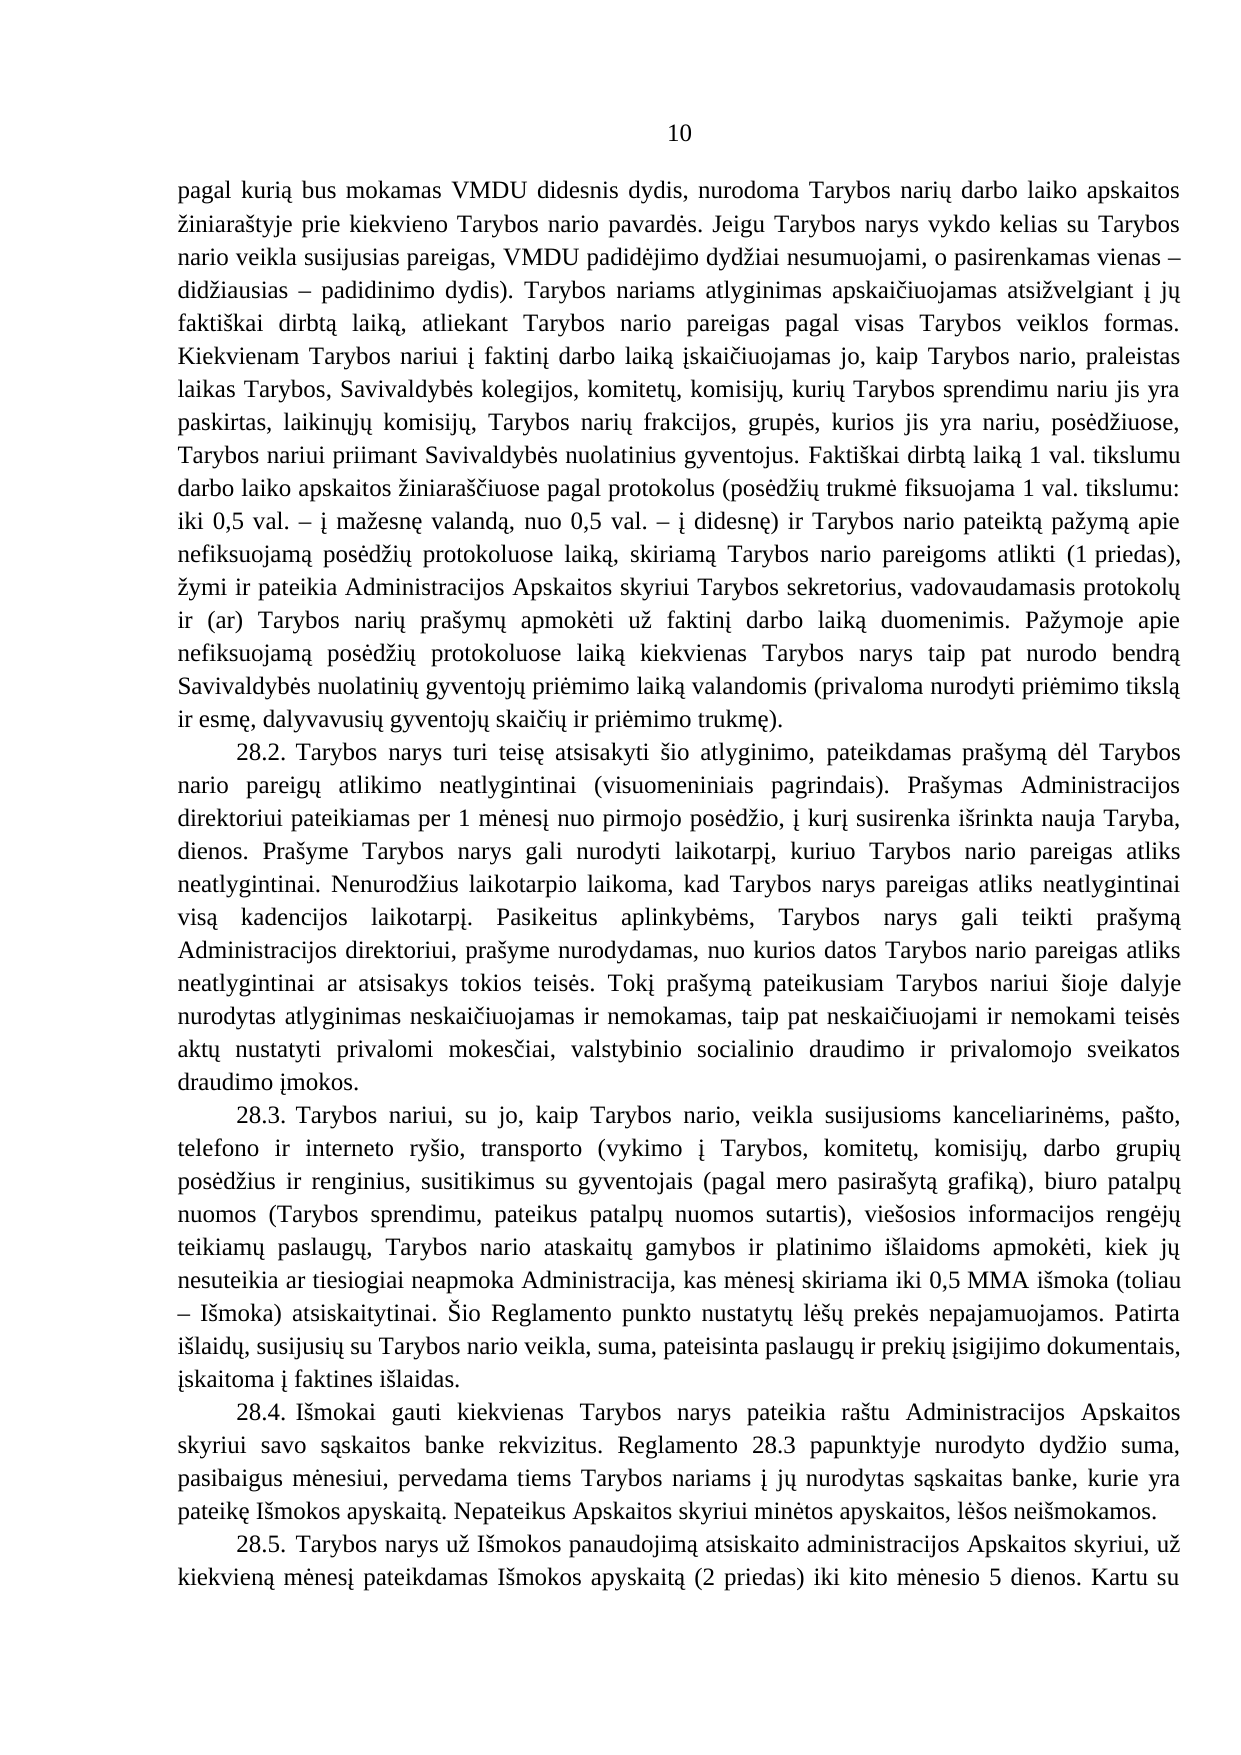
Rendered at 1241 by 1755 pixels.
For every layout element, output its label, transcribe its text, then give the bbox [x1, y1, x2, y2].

text 28.5. Tarybos narys už Išmokos panaudojimą atsiskaito administracijos Apskaitos skyriui, už kiekvieną mėnesį pateikdamas Išmokos apyskaitą (2 priedas) iki kito mėnesio 5 dienos. Kartu su [177, 1529, 1181, 1591]
text 28.2. Tarybos narys turi teisę atsisakyti šio atlyginimo, pateikdamas prašymą dėl Tarybos nario pareigų atlikimo neatlygintinai (visuomeniniais pagrindais). Prašymas Administracijos direktoriui pateikiamas per 1 mėnesį nuo pirmojo posėdžio, į kurį susirenka išrinkta nauja Taryba, dienos. Prašyme Tarybos narys gali nurodyti laikotarpį, kuriuo Tarybos nario pareigas atliks neatlygintinai. Nenurodžius laikotarpio laikoma, kad Tarybos narys pareigas atliks neatlygintinai visą kadencijos laikotarpį. Pasikeitus aplinkybėms, Tarybos narys gali teikti prašymą Administracijos direktoriui, prašyme nurodydamas, nuo kurios datos Tarybos nario pareigas atliks neatlygintinai ar atsisakys tokios teisės. Tokį prašymą pateikusiam Tarybos nariui šioje dalyje nurodytas atlyginimas neskaičiuojamas ir nemokamas, taip pat neskaičiuojami ir nemokami teisės aktų nustatyti privalomi mokesčiai, valstybinio socialinio draudimo ir privalomojo sveikatos draudimo įmokos. [177, 737, 1181, 1096]
text 28.4. Išmokai gauti kiekvienas Tarybos narys pateikia raštu Administracijos Apskaitos skyriui savo sąskaitos banke rekvizitus. Reglamento 28.3 papunktyje nurodyto dydžio suma, pasibaigus mėnesiui, pervedama tiems Tarybos nariams į jų nurodytas sąskaitas banke, kurie yra pateikę Išmokos apyskaitą. Nepateikus Apskaitos skyriui minėtos apyskaitos, lėšos neišmokamos. [177, 1397, 1181, 1525]
text 28.3. Tarybos nariui, su jo, kaip Tarybos nario, veikla susijusioms kanceliarinėms, pašto, telefono ir interneto ryšio, transporto (vykimo į Tarybos, komitetų, komisijų, darbo grupių posėdžius ir renginius, susitikimus su gyventojais (pagal mero pasirašytą grafiką), biuro patalpų nuomos (Tarybos sprendimu, pateikus patalpų nuomos sutartis), viešosios informacijos rengėjų teikiamų paslaugų, Tarybos nario ataskaitų gamybos ir platinimo išlaidoms apmokėti, kiek jų nesuteikia ar tiesiogiai neapmoka Administracija, kas mėnesį skiriama iki 0,5 MMA išmoka (toliau – Išmoka) atsiskaitytinai. Šio Reglamento punkto nustatytų lėšų prekės nepajamuojamos. Patirta išlaidų, susijusių su Tarybos nario veikla, suma, pateisinta paslaugų ir prekių įsigijimo dokumentais, įskaitoma į faktines išlaidas. [177, 1100, 1181, 1393]
text pagal kurią bus mokamas VMDU didesnis dydis, nurodoma Tarybos narių darbo laiko apskaitos žiniaraštyje prie kiekvieno Tarybos nario pavardės. Jeigu Tarybos narys vykdo kelias su Tarybos nario veikla susijusias pareigas, VMDU padidėjimo dydžiai nesumuojami, o pasirenkamas vienas – didžiausias – padidinimo dydis). Tarybos nariams atlyginimas apskaičiuojamas atsižvelgiant į jų faktiškai dirbtą laiką, atliekant Tarybos nario pareigas pagal visas Tarybos veiklos formas. Kiekvienam Tarybos nariui į faktinį darbo laiką įskaičiuojamas jo, kaip Tarybos nario, praleistas laikas Tarybos, Savivaldybės kolegijos, komitetų, komisijų, kurių Tarybos sprendimu nariu jis yra paskirtas, laikinųjų komisijų, Tarybos narių frakcijos, grupės, kurios jis yra nariu, posėdžiuose, Tarybos nariui priimant Savivaldybės nuolatinius gyventojus. Faktiškai dirbtą laiką 1 val. tikslumu darbo laiko apskaitos žiniaraščiuose pagal protokolus (posėdžių trukmė fiksuojama 1 val. tikslumu: iki 0,5 val. – į mažesnę valandą, nuo 0,5 val. – į didesnę) ir Tarybos nario pateiktą pažymą apie nefiksuojamą posėdžių protokoluose laiką, skiriamą Tarybos nario pareigoms atlikti (1 priedas), žymi ir pateikia Administracijos Apskaitos skyriui Tarybos sekretorius, vadovaudamasis protokolų ir (ar) Tarybos narių prašymų apmokėti už faktinį darbo laiką duomenimis. Pažymoje apie nefiksuojamą posėdžių protokoluose laiką kiekvienas Tarybos narys taip pat nurodo bendrą Savivaldybės nuolatinių gyventojų priėmimo laiką valandomis (privaloma nurodyti priėmimo tikslą ir esmę, dalyvavusių gyventojų skaičių ir priėmimo trukmę). [177, 176, 1181, 733]
